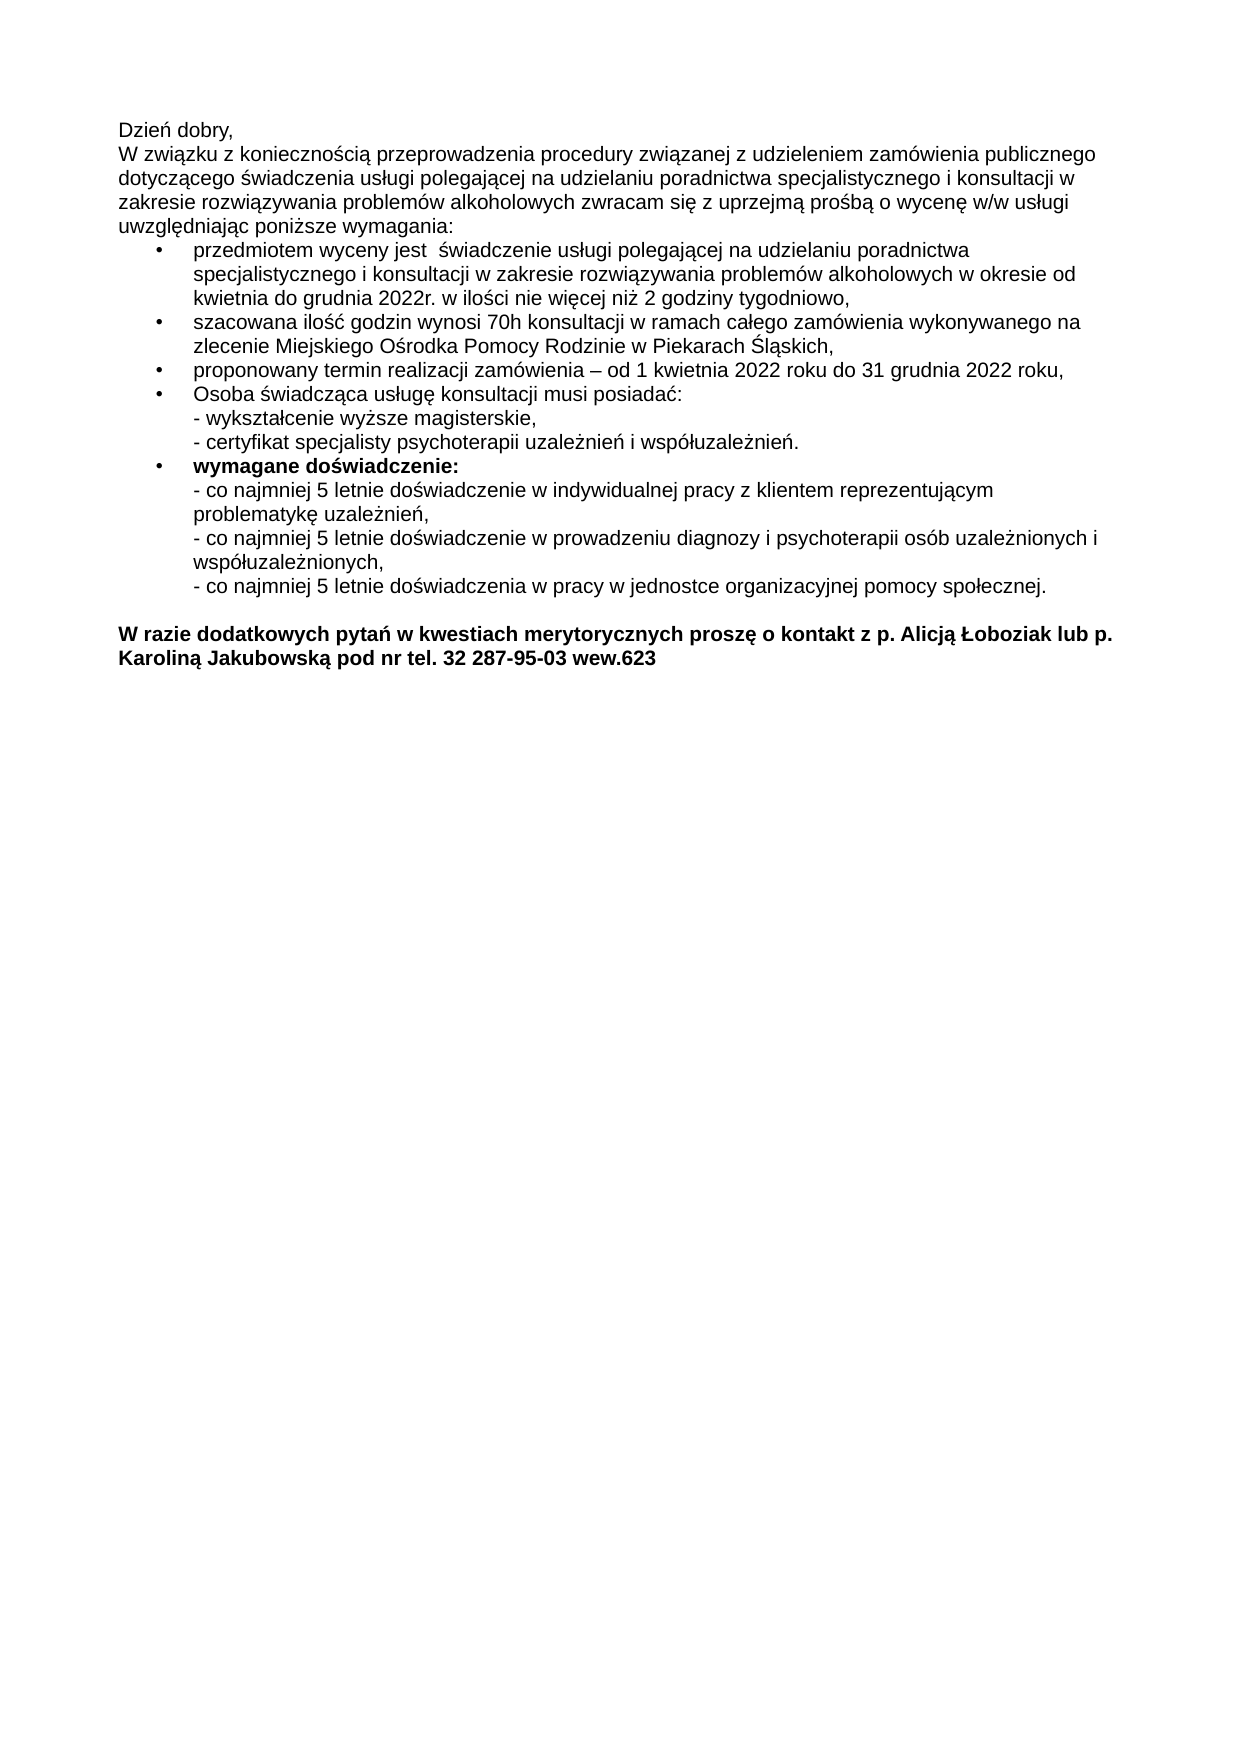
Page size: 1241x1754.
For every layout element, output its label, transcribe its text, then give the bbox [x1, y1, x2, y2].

text Dzień dobry, [118, 118, 1122, 142]
list - certyfikat specjalisty psychoterapii uzależnień i współuzależnień. [156, 430, 1122, 454]
list wymagane doświadczenie: [156, 454, 1122, 478]
list proponowany termin realizacji zamówienia – od 1 kwietnia 2022 roku do 31 grudnia 2022 roku, [156, 358, 1122, 382]
text W razie dodatkowych pytań w kwestiach merytorycznych proszę o kontakt z p. Alicją Łoboziak lub p. Karoliną Jakubowską pod nr tel. 32 287-95-03 wew.623 [118, 622, 1122, 670]
list - wykształcenie wyższe magisterskie, [156, 406, 1122, 430]
list Osoba świadcząca usługę konsultacji musi posiadać: [156, 382, 1122, 406]
list przedmiotem wyceny jest świadczenie usługi polegającej na udzielaniu poradnictwa specjalistycznego i konsultacji w zakresie rozwiązywania problemów alkoholowych w okresie od kwietnia do grudnia 2022r. w ilości nie więcej niż 2 godziny tygodniowo, [156, 238, 1122, 310]
text W związku z koniecznością przeprowadzenia procedury związanej z udzieleniem zamówienia publicznego dotyczącego świadczenia usługi polegającej na udzielaniu poradnictwa specjalistycznego i konsultacji w zakresie rozwiązywania problemów alkoholowych zwracam się z uprzejmą prośbą o wycenę w/w usługi uwzględniając poniższe wymagania: [118, 142, 1122, 238]
list - co najmniej 5 letnie doświadczenia w pracy w jednostce organizacyjnej pomocy społecznej. [156, 574, 1122, 598]
list - co najmniej 5 letnie doświadczenie w prowadzeniu diagnozy i psychoterapii osób uzależnionych i współuzależnionych, [156, 526, 1122, 574]
list - co najmniej 5 letnie doświadczenie w indywidualnej pracy z klientem reprezentującym problematykę uzależnień, [156, 478, 1122, 526]
list szacowana ilość godzin wynosi 70h konsultacji w ramach całego zamówienia wykonywanego na zlecenie Miejskiego Ośrodka Pomocy Rodzinie w Piekarach Śląskich, [156, 310, 1122, 358]
